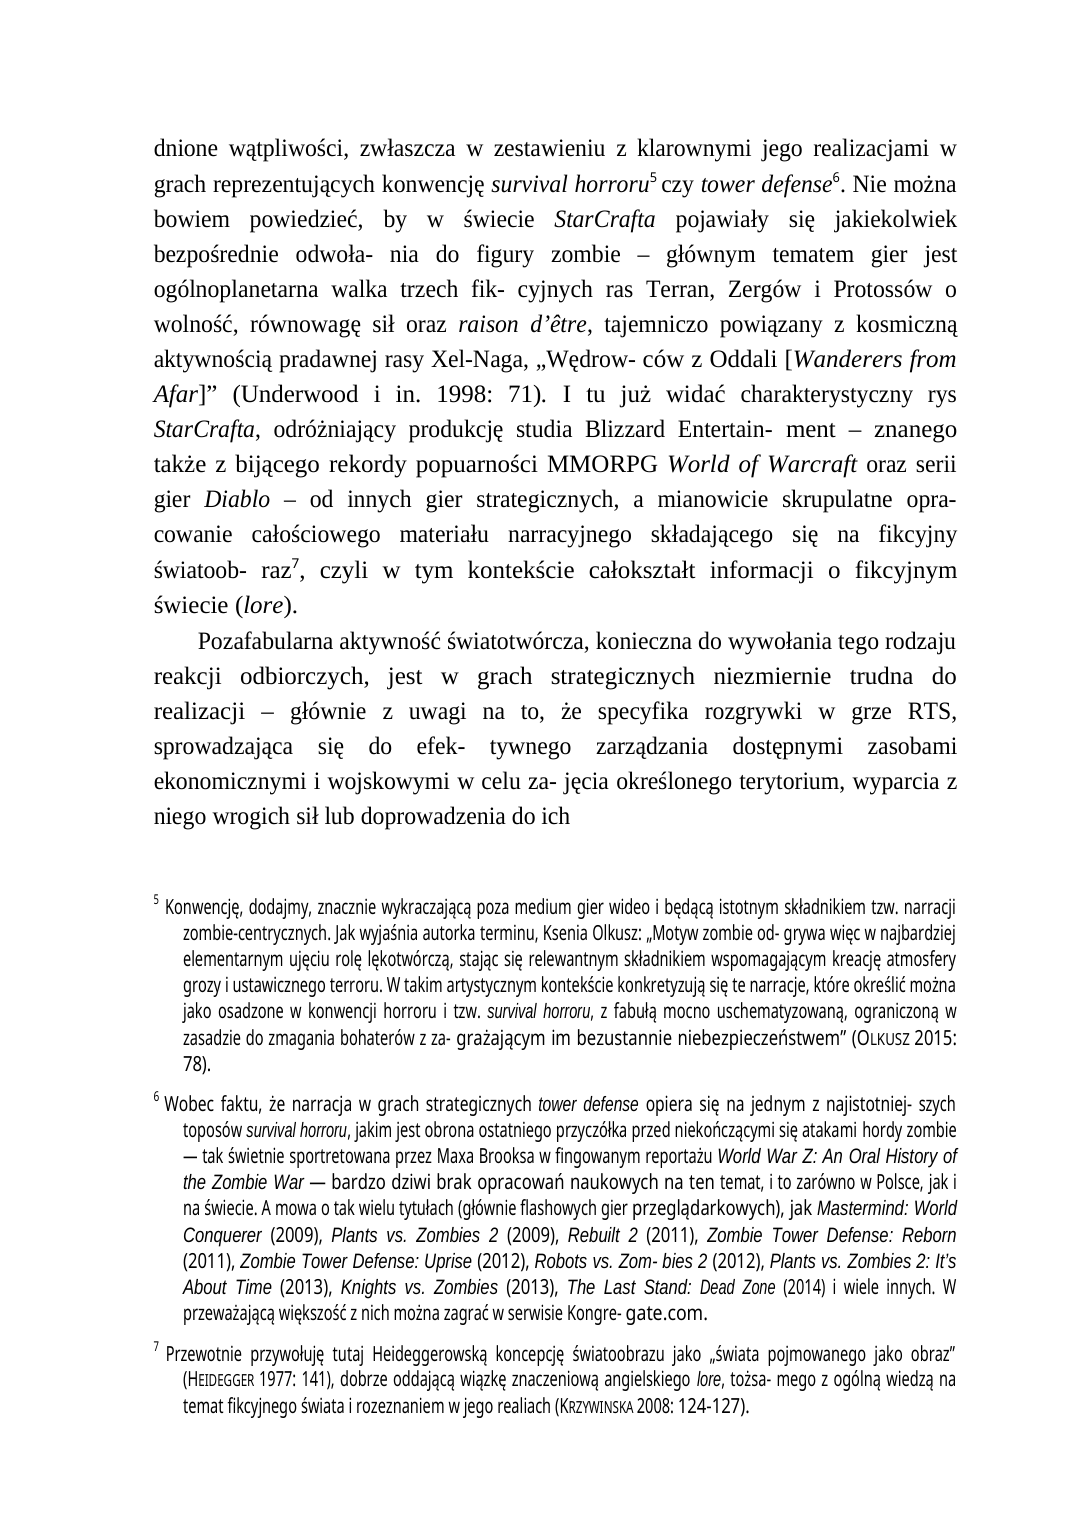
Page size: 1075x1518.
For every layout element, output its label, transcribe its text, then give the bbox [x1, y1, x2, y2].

text 7 Przewotnie przywołuję tutaj Heideggerowską koncepcję światoobrazu jako „świata pojmowanego jako obraz” (HEIDEGGER 1977: 141), dobrze oddającą wiązkę znaczeniową angielskiego lore, tożsa- mego z ogólną wiedzą na temat fikcyjnego świata i rozeznaniem w jego realiach (KRZYWINSKA 2008: 124-127). [153, 1338, 957, 1419]
text 5 Konwencję, dodajmy, znacznie wykraczającą poza medium gier wideo i będącą istotnym składnikiem tzw. narracji zombie-centrycznych. Jak wyjaśnia autorka terminu, Ksenia Olkusz: „Motyw zombie od- grywa więc w najbardziej elementarnym ujęciu rolę lękotwórczą, stając się relewantnym składnikiem wspomagającym kreację atmosfery grozy i ustawicznego terroru. W takim artystycznym kontekście konkretyzują się te narracje, które określić można jako osadzone w konwencji horroru i tzw. survival horroru, z fabułą mocno uschematyzowaną, ograniczoną w zasadzie do zmagania bohaterów z za- grażającym im bezustannie niebezpieczeństwem” (OLKUSZ 2015: 78). [153, 892, 957, 1078]
text 6 Wobec faktu, że narracja w grach strategicznych tower defense opiera się na jednym z najistotniej- szych toposów survival horroru, jakim jest obrona ostatniego przyczółka przed niekończącymi się atakami hordy zombie — tak świetnie sportretowana przez Maxa Brooksa w fingowanym reportażu World War Z: An Oral History of the Zombie War — bardzo dziwi brak opracowań naukowych na ten temat, i to zarówno w Polsce, jak i na świecie. A mowa o tak wielu tytułach (głównie flashowych gier przeglądarkowych), jak Mastermind: World Conquerer (2009), Plants vs. Zombies 2 (2009), Rebuilt 2 (2011), Zombie Tower Defense: Reborn (2011), Zombie Tower Defense: Uprise (2012), Robots vs. Zom- bies 2 (2012), Plants vs. Zombies 2: It’s About Time (2013), Knights vs. Zombies (2013), The Last Stand: Dead Zone (2014) i wiele innych. W przeważającą większość z nich można zagrać w serwisie Kongre- gate.com. [153, 1089, 957, 1327]
text Pozafabularna aktywność światotwórcza, konieczna do wywołania tego rodzaju reakcji odbiorczych, jest w grach strategicznych niezmiernie trudna do realizacji – głównie z uwagi na to, że specyfika rozgrywki w grze RTS, sprowadzająca się do efek- tywnego zarządzania dostępnymi zasobami ekonomicznymi i wojskowymi w celu za- jęcia określonego terytorium, wyparcia z niego wrogich sił lub doprowadzenia do ich [153, 626, 957, 830]
text dnione wątpliwości, zwłaszcza w zestawieniu z klarownymi jego realizacjami w grach reprezentujących konwencję survival horroru5 czy tower defense6. Nie można bowiem powiedzieć, by w świecie StarCrafta pojawiały się jakiekolwiek bezpośrednie odwoła- nia do figury zombie – głównym tematem gier jest ogólnoplanetarna walka trzech fik- cyjnych ras Terran, Zergów i Protossów o wolność, równowagę sił oraz raison d’être, tajemniczo powiązany z kosmiczną aktywnością pradawnej rasy Xel-Naga, „Wędrow- ców z Oddali [Wanderers from Afar]” (Underwood i in. 1998: 71). I tu już widać charakterystyczny rys StarCrafta, odróżniający produkcję studia Blizzard Entertain- ment – znanego także z bijącego rekordy popuarności MMORPG World of Warcraft oraz serii gier Diablo – od innych gier strategicznych, a mianowicie skrupulatne opra- cowanie całościowego materiału narracyjnego składającego się na fikcyjny światoob- raz7, czyli w tym kontekście całokształt informacji o fikcyjnym świecie (lore). [153, 133, 957, 619]
